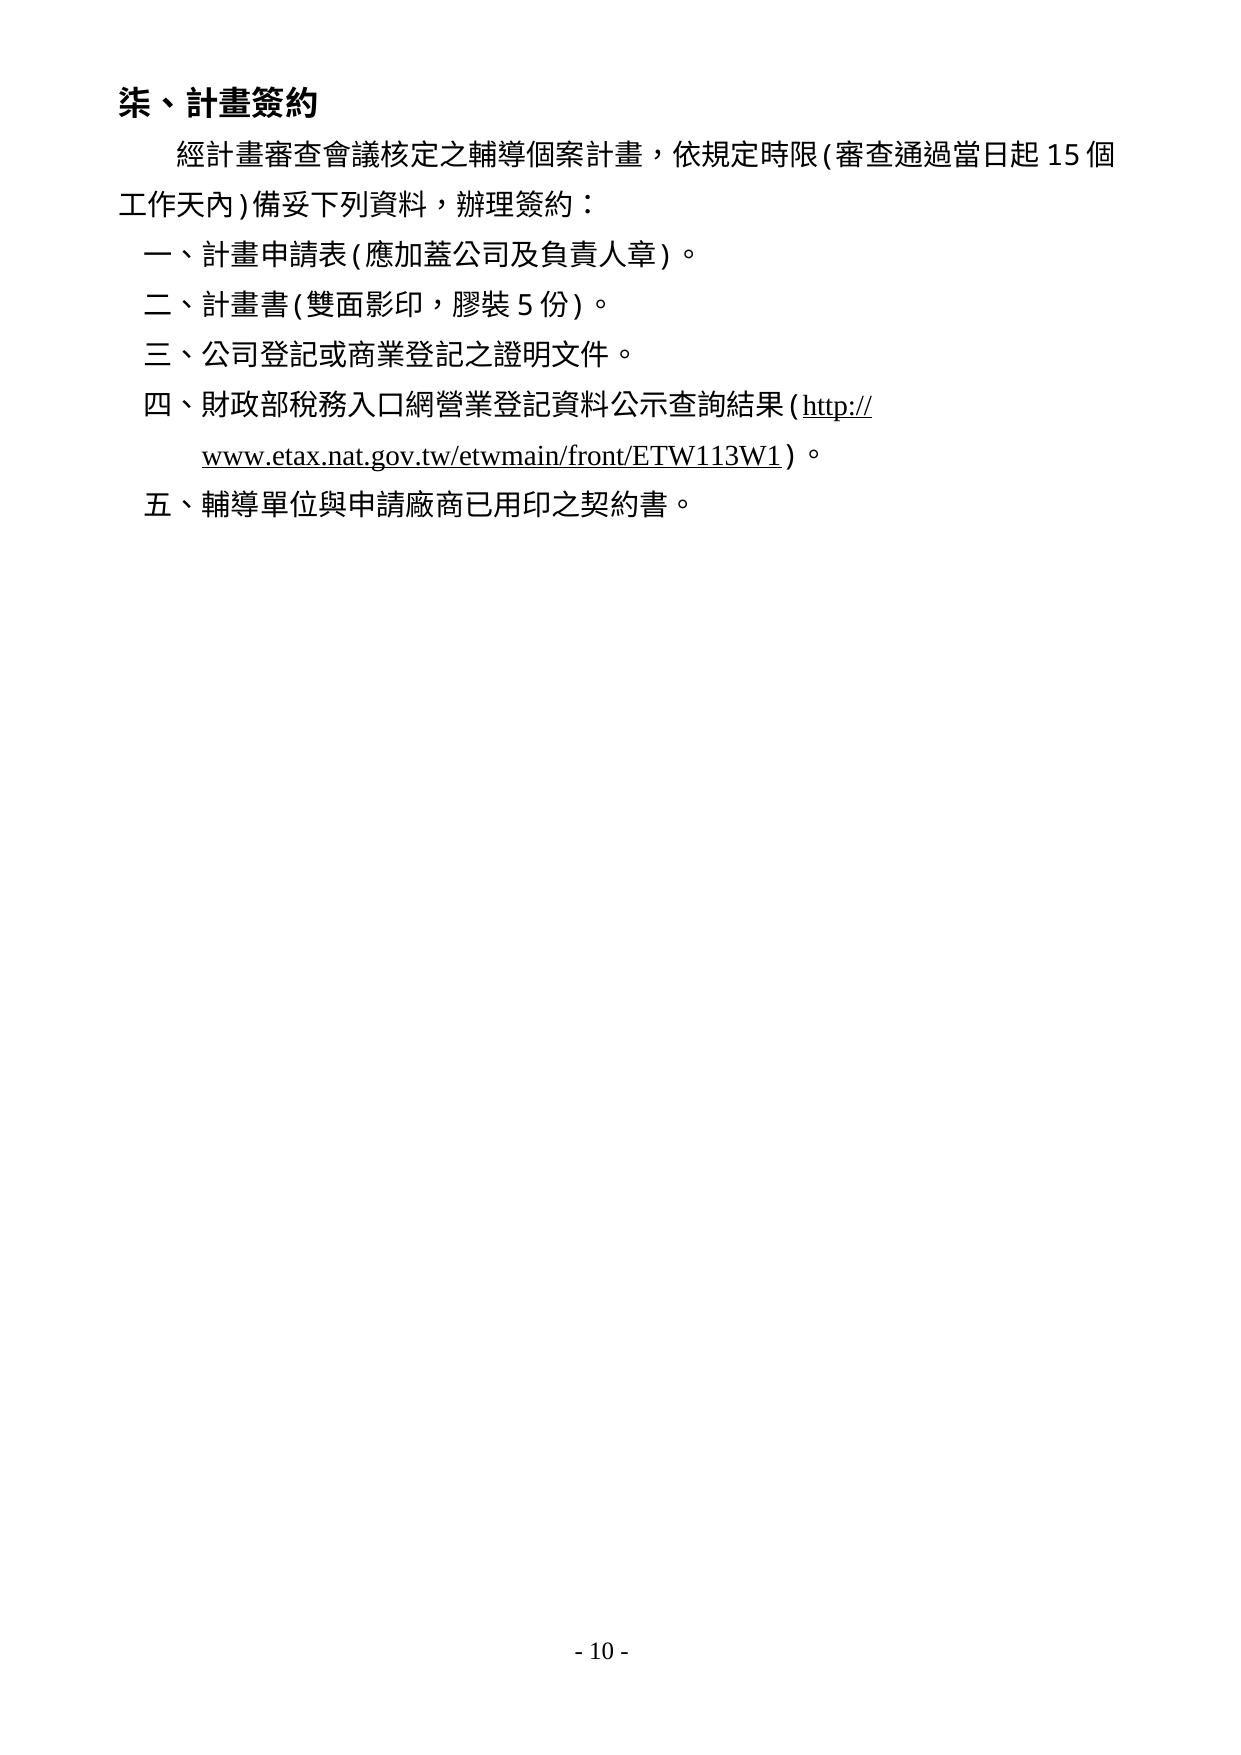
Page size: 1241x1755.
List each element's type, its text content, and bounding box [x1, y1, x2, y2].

text 四、財政部稅務入口網營業登記資料公示查詢結果(http://www.etax.nat.gov.tw/etwmain/front/ETW113W1)。 [143, 375, 1122, 475]
text 經計畫審查會議核定之輔導個案計畫，依規定時限(審查通過當日起15個工作天內)備妥下列資料，辦理簽約： [118, 125, 1122, 225]
text 一、計畫申請表(應加蓋公司及負責人章)。 [143, 225, 1122, 275]
subtitle 柒、計畫簽約 [118, 75, 1122, 125]
text 三、公司登記或商業登記之證明文件。 [143, 325, 1122, 375]
text 二、計畫書(雙面影印，膠裝5份)。 [143, 275, 1122, 325]
text 五、輔導單位與申請廠商已用印之契約書。 [143, 475, 1122, 525]
